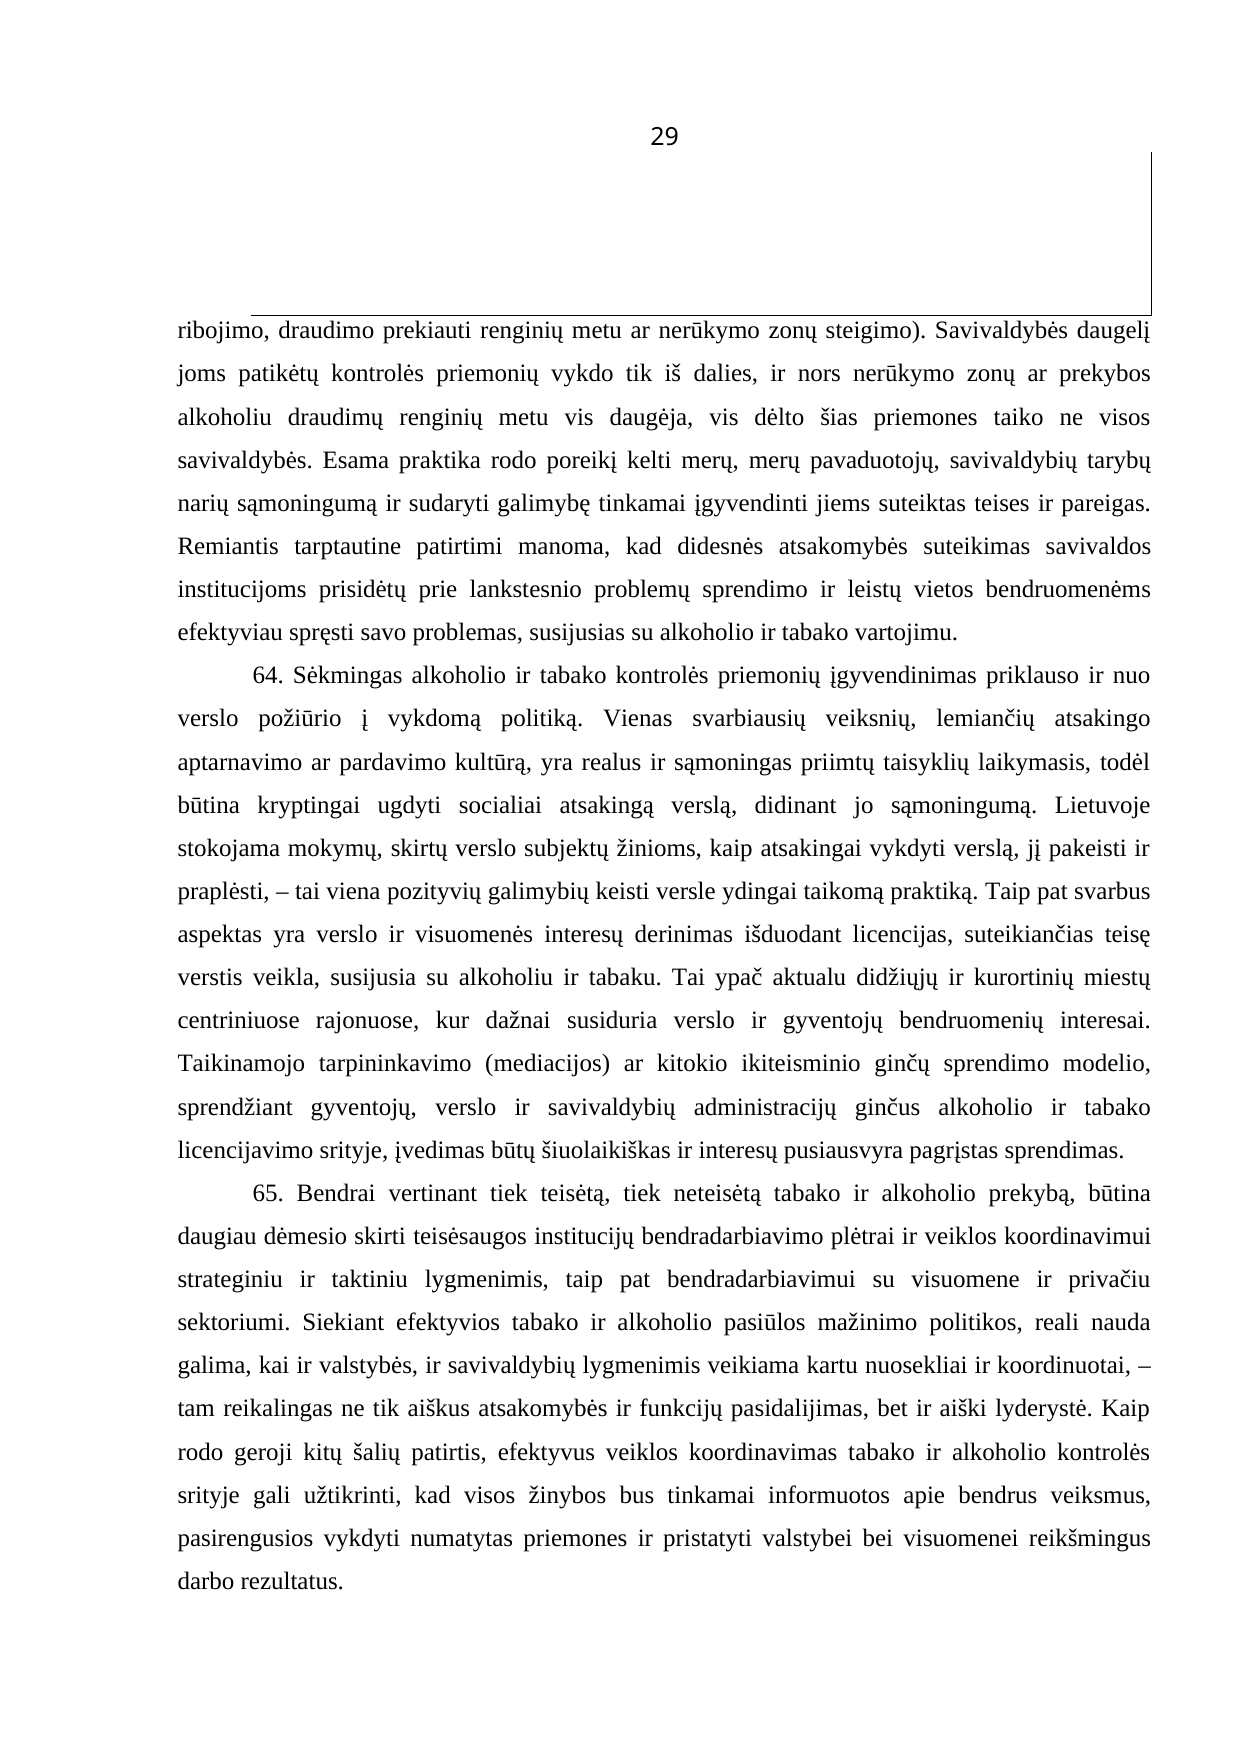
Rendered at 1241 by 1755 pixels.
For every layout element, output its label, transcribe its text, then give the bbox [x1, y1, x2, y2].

text 64. Sėkmingas alkoholio ir tabako kontrolės priemonių įgyvendinimas priklauso ir nuo verslo požiūrio į vykdomą politiką. Vienas svarbiausių veiksnių, lemiančių atsakingo aptarnavimo ar pardavimo kultūrą, yra realus ir sąmoningas priimtų taisyklių laikymasis, todėl būtina kryptingai ugdyti socialiai atsakingą verslą, didinant jo sąmoningumą. Lietuvoje stokojama mokymų, skirtų verslo subjektų žinioms, kaip atsakingai vykdyti verslą, jį pakeisti ir praplėsti, – tai viena pozityvių galimybių keisti versle ydingai taikomą praktiką. Taip pat svarbus aspektas yra verslo ir visuomenės interesų derinimas išduodant licencijas, suteikiančias teisę verstis veikla, susijusia su alkoholiu ir tabaku. Tai ypač aktualu didžiųjų ir kurortinių miestų centriniuose rajonuose, kur dažnai susiduria verslo ir gyventojų bendruomenių interesai. Taikinamojo tarpininkavimo (mediacijos) ar kitokio ikiteisminio ginčų sprendimo modelio, sprendžiant gyventojų, verslo ir savivaldybių administracijų ginčus alkoholio ir tabako licencijavimo srityje, įvedimas būtų šiuolaikiškas ir interesų pusiausvyra pagrįstas sprendimas. [177, 660, 1152, 1163]
text 65. Bendrai vertinant tiek teisėtą, tiek neteisėtą tabako ir alkoholio prekybą, būtina daugiau dėmesio skirti teisėsaugos institucijų bendradarbiavimo plėtrai ir veiklos koordinavimui strateginiu ir taktiniu lygmenimis, taip pat bendradarbiavimui su visuomene ir privačiu sektoriumi. Siekiant efektyvios tabako ir alkoholio pasiūlos mažinimo politikos, reali nauda galima, kai ir valstybės, ir savivaldybių lygmenimis veikiama kartu nuosekliai ir koordinuotai, – tam reikalingas ne tik aiškus atsakomybės ir funkcijų pasidalijimas, bet ir aiški lyderystė. Kaip rodo geroji kitų šalių patirtis, efektyvus veiklos koordinavimas tabako ir alkoholio kontrolės srityje gali užtikrinti, kad visos žinybos bus tinkamai informuotos apie bendrus veiksmus, pasirengusios vykdyti numatytas priemones ir pristatyti valstybei bei visuomenei reikšmingus darbo rezultatus. [177, 1178, 1152, 1595]
text ribojimo, draudimo prekiauti renginių metu ar nerūkymo zonų steigimo). Savivaldybės daugelį joms patikėtų kontrolės priemonių vykdo tik iš dalies, ir nors nerūkymo zonų ar prekybos alkoholiu draudimų renginių metu vis daugėja, vis dėlto šias priemones taiko ne visos savivaldybės. Esama praktika rodo poreikį kelti merų, merų pavaduotojų, savivaldybių tarybų narių sąmoningumą ir sudaryti galimybę tinkamai įgyvendinti jiems suteiktas teises ir pareigas. Remiantis tarptautine patirtimi manoma, kad didesnės atsakomybės suteikimas savivaldos institucijoms prisidėtų prie lankstesnio problemų sprendimo ir leistų vietos bendruomenėms efektyviau spręsti savo problemas, susijusias su alkoholio ir tabako vartojimu. [177, 315, 1152, 646]
